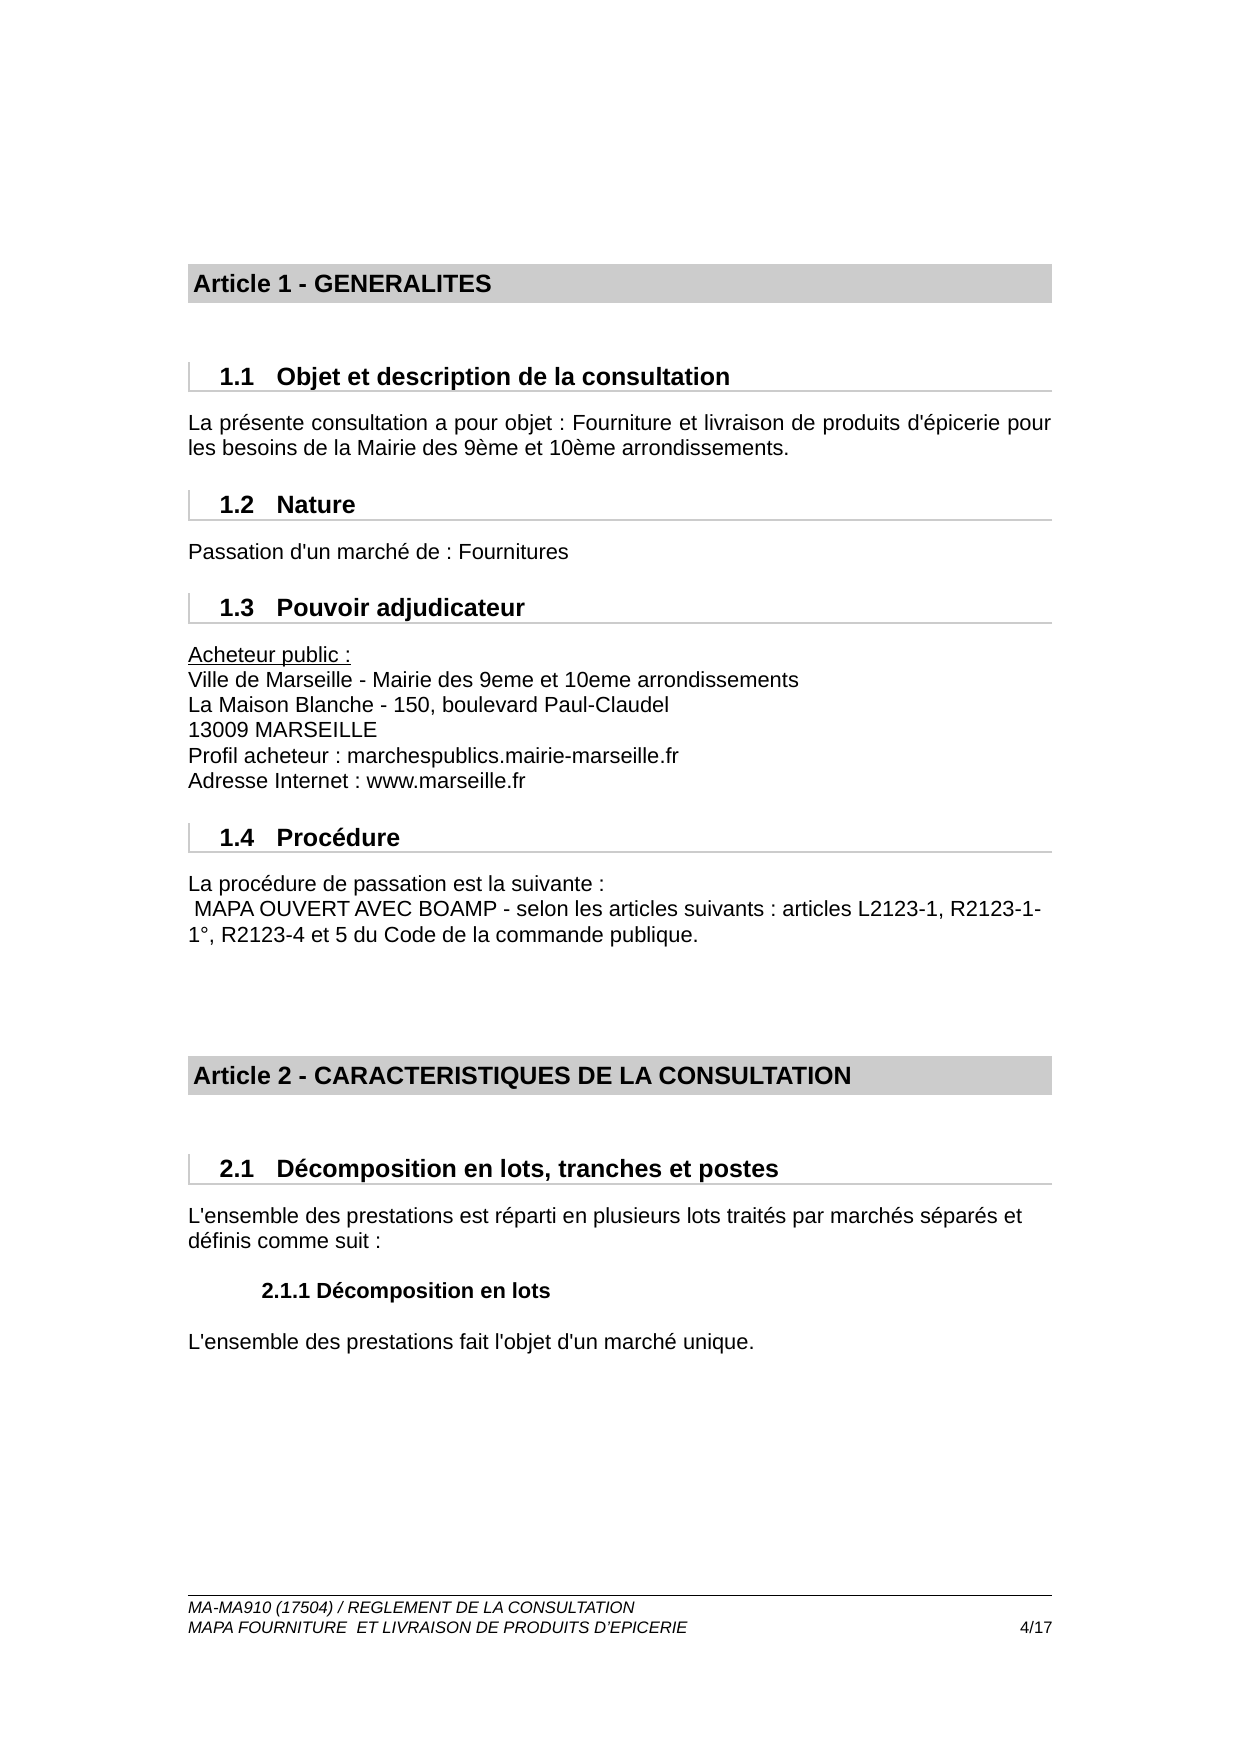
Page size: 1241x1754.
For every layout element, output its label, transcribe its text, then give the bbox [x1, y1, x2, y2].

subtitle Pouvoir adjudicateur [190, 593, 1052, 622]
text Acheteur public : [188, 642, 1052, 667]
subtitle GENERALITES [190, 266, 1050, 300]
text 13009 MARSEILLE [188, 717, 1052, 743]
text 2.1.1 Décomposition en lots [188, 1278, 1052, 1303]
text Adresse Internet : www.marseille.fr [188, 768, 1052, 793]
text Ville de Marseille - Mairie des 9eme et 10eme arrondissements [188, 667, 1052, 692]
text La procédure de passation est la suivante : [188, 871, 1052, 896]
text Passation d'un marché de : Fournitures [188, 538, 1052, 564]
subtitle CARACTERISTIQUES DE LA CONSULTATION [190, 1058, 1050, 1093]
text La présente consultation a pour objet : Fourniture et livraison de produits d'épicerie pour les besoins de la Mairie des 9ème et 10ème arrondissements. [188, 410, 1052, 461]
subtitle Procédure [188, 822, 1052, 851]
subtitle Nature [190, 490, 1052, 519]
text Profil acheteur : marchespublics.mairie-marseille.fr [188, 743, 1052, 768]
text L'ensemble des prestations est réparti en plusieurs lots traités par marchés séparés et définis comme suit : [188, 1203, 1052, 1253]
text L'ensemble des prestations fait l'objet d'un marché unique. [188, 1329, 1052, 1354]
subtitle Décomposition en lots, tranches et postes [190, 1154, 1052, 1183]
subtitle Objet et description de la consultation [190, 362, 1052, 390]
text MAPA OUVERT AVEC BOAMP - selon les articles suivants : articles L2123-1, R2123-1-1°, R2123-4 et 5 du Code de la commande publique. [188, 896, 1052, 947]
text La Maison Blanche - 150, boulevard Paul-Claudel [188, 692, 1052, 717]
